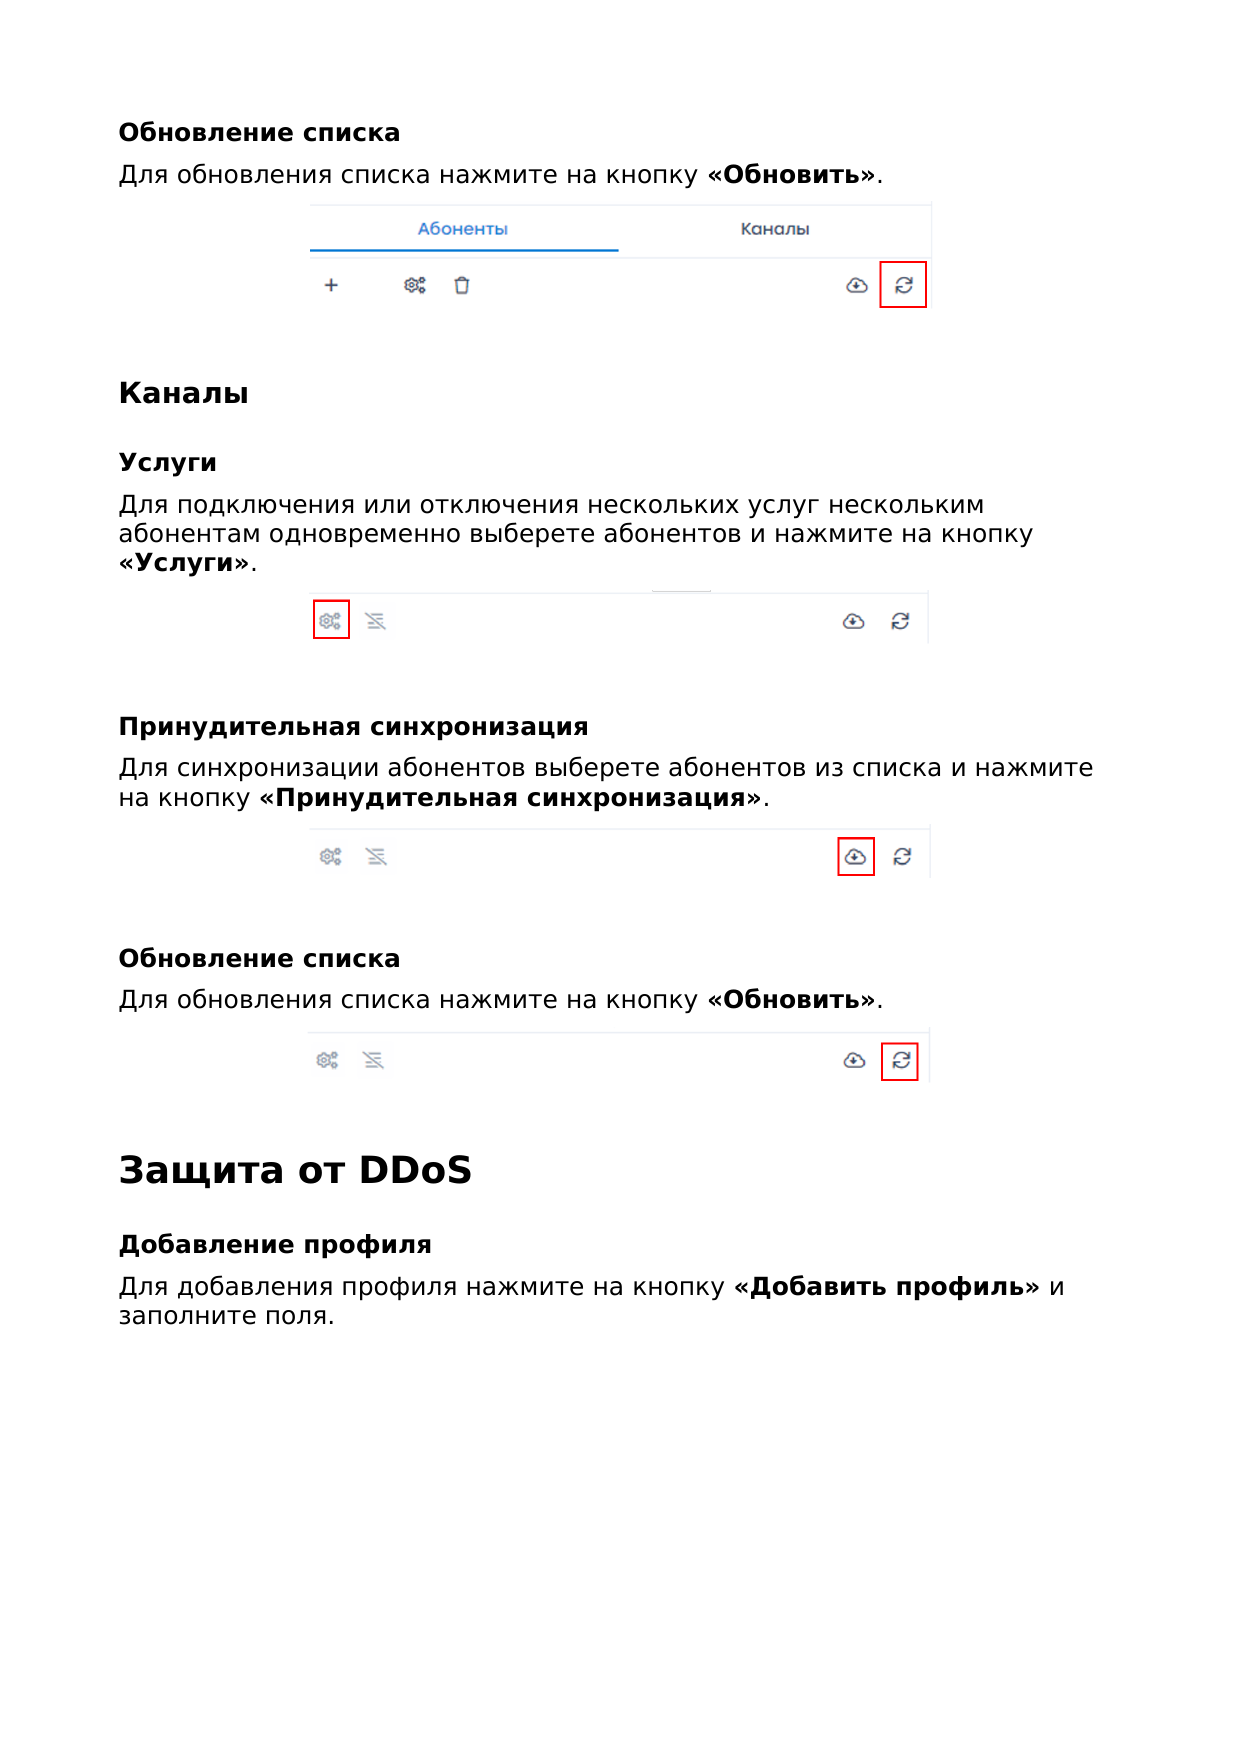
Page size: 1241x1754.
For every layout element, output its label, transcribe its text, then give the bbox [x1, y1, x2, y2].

picture [307, 1027, 933, 1083]
picture [307, 590, 933, 646]
subtitle Обновление списка [118, 118, 1122, 147]
subtitle Каналы [118, 377, 1122, 411]
subtitle Добавление профиля [118, 1230, 1122, 1259]
subtitle Принудительная синхронизация [118, 712, 1122, 741]
text Для синхронизации абонентов выберете абонентов из списка и нажмите на кнопку «Принудительная синхронизация». [118, 754, 1122, 812]
subtitle Защита от DDoS [118, 1149, 1122, 1193]
text Для подключения или отключения нескольких услуг нескольким абонентам одновременно выберете абонентов и нажмите на кнопку «Услуги». [118, 490, 1122, 577]
picture [307, 201, 933, 311]
subtitle Услуги [118, 448, 1122, 477]
text Для добавления профиля нажмите на кнопку «Добавить профиль» и заполните поля. [118, 1272, 1122, 1330]
text Для обновления списка нажмите на кнопку «Обновить». [118, 986, 1122, 1015]
picture [307, 824, 933, 878]
subtitle Обновление списка [118, 944, 1122, 973]
text Для обновления списка нажмите на кнопку «Обновить». [118, 160, 1122, 189]
